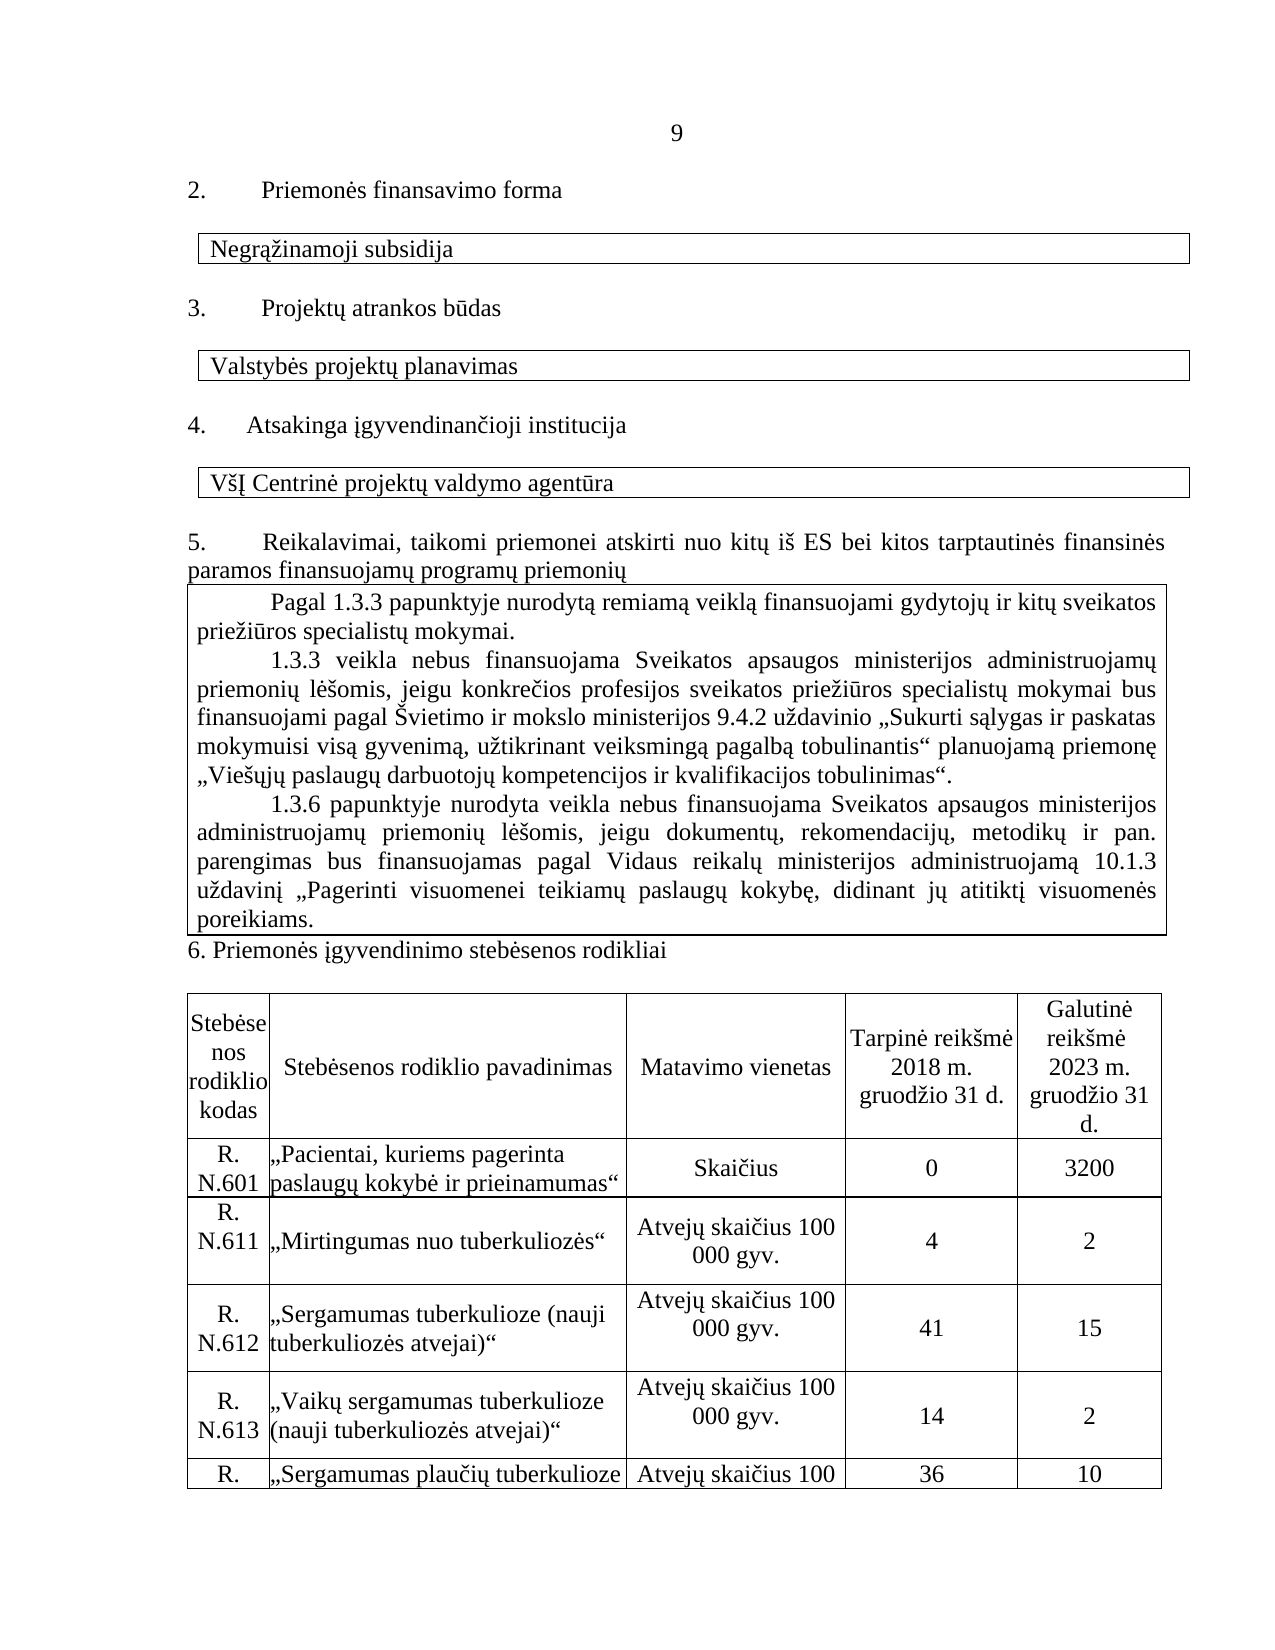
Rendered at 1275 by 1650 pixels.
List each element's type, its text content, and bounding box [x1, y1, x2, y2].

table_cell Skaičius [627, 1139, 845, 1196]
table_cell „Pacientai, kuriems pagerinta paslaugų kokybė ir prieinamumas“ [270, 1139, 626, 1196]
table_header Matavimo vienetas [627, 994, 845, 1138]
table_cell „Sergamumas tuberkulioze (nauji tuberkuliozės atvejai)“ [270, 1285, 626, 1371]
table_header VšĮ Centrinė projektų valdymo agentūra [199, 468, 1189, 497]
table_cell „Vaikų sergamumas tuberkulioze (nauji tuberkuliozės atvejai)“ [270, 1372, 626, 1458]
table_cell Atvejų skaičius 100 000 gyv. [627, 1372, 845, 1458]
table_cell R. N.611 [188, 1198, 269, 1284]
table_cell R. [188, 1459, 269, 1488]
table_cell R. N.612 [188, 1285, 269, 1371]
text 1.3.3 veikla nebus finansuojama Sveikatos apsaugos ministerijos administruojamų priemonių lėšomis, jeigu konkrečios profesijos sveikatos priežiūros specialistų mokymai bus finansuojami pagal Švietimo ir mokslo ministerijos 9.4.2 uždavinio „Sukurti sąlygas ir paskatas mokymuisi visą gyvenimą, užtikrinant veiksmingą pagalbą tobulinantis“ planuojamą priemonę „Viešųjų paslaugų darbuotojų kompetencijos ir kvalifikacijos tobulinimas“. [188, 642, 1166, 786]
table_cell 4 [846, 1198, 1017, 1284]
table_cell 3200 [1018, 1139, 1161, 1196]
text 1.3.6 papunktyje nurodyta veikla nebus finansuojama Sveikatos apsaugos ministerijos administruojamų priemonių lėšomis, jeigu dokumentų, rekomendacijų, metodikų ir pan. parengimas bus finansuojamas pagal Vidaus reikalų ministerijos administruojamą 10.1.3 uždavinį „Pagerinti visuomenei teikiamų paslaugų kokybę, didinant jų atitiktį visuomenės poreikiams. [188, 786, 1166, 934]
text 6. Priemonės įgyvendinimo stebėsenos rodikliai [187, 936, 1167, 964]
table_cell 2 [1018, 1198, 1161, 1284]
table_header Stebėsenos rodiklio pavadinimas [270, 994, 626, 1138]
table_cell 41 [846, 1285, 1017, 1371]
table_cell „Sergamumas plaučių tuberkulioze [270, 1459, 626, 1488]
table_cell R. N.601 [188, 1139, 269, 1196]
table_cell 2 [1018, 1372, 1161, 1458]
text 5. Reikalavimai, taikomi priemonei atskirti nuo kitų iš ES bei kitos tarptautinės finansinės paramos finansuojamų programų priemonių [187, 527, 1167, 584]
table_header Valstybės projektų planavimas [199, 351, 1189, 380]
text 4. Atsakinga įgyvendinančioji institucija [187, 410, 1167, 438]
text 2. Priemonės finansavimo forma [187, 176, 1167, 204]
table_cell 36 [846, 1459, 1017, 1488]
table_cell R. N.613 [188, 1372, 269, 1458]
table_cell Atvejų skaičius 100 000 gyv. [627, 1198, 845, 1284]
table_cell 15 [1018, 1285, 1161, 1371]
table_header Negrąžinamoji subsidija [199, 234, 1189, 263]
table_cell „Mirtingumas nuo tuberkuliozės“ [270, 1198, 626, 1284]
table_cell 0 [846, 1139, 1017, 1196]
table_cell 10 [1018, 1459, 1161, 1488]
table_header Stebėsenos rodiklio kodas [188, 994, 269, 1138]
text Pagal 1.3.3 papunktyje nurodytą remiamą veiklą finansuojami gydytojų ir kitų sveikatos priežiūros specialistų mokymai. [188, 585, 1166, 642]
text 3. Projektų atrankos būdas [187, 293, 1167, 321]
table_cell 14 [846, 1372, 1017, 1458]
table_cell Atvejų skaičius 100 [627, 1459, 845, 1488]
table_cell Atvejų skaičius 100 000 gyv. [627, 1285, 845, 1371]
table_header Galutinė reikšmė 2023 m. gruodžio 31 d. [1018, 994, 1161, 1138]
table_header Tarpinė reikšmė 2018 m. gruodžio 31 d. [846, 994, 1017, 1138]
